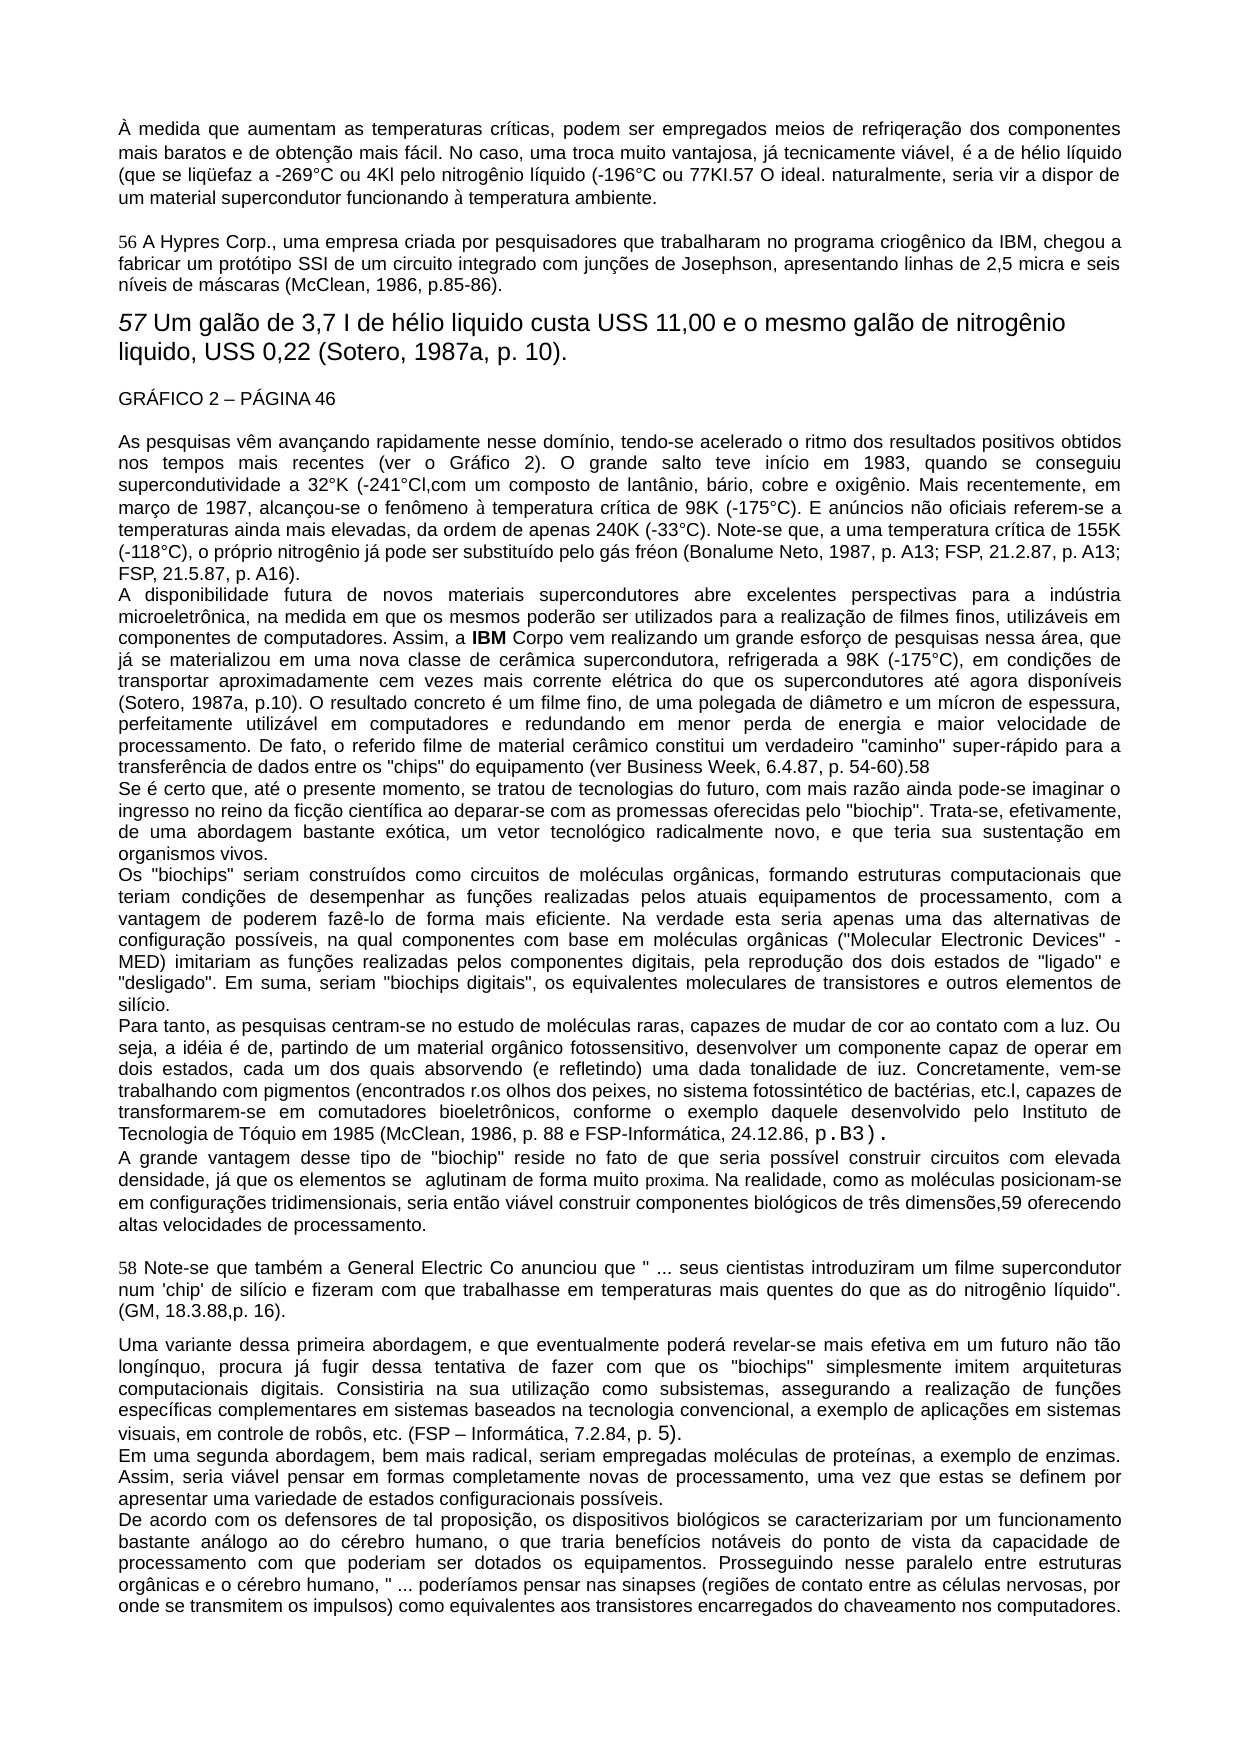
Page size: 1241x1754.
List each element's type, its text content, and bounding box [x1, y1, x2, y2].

text Uma variante dessa primeira abordagem, e que eventualmente poderá revelar-se mais efetiva em um futuro não tão longínquo, procura já fugir dessa tentativa de fazer com que os "biochips" simplesmente imitem arquiteturas computacionais digitais. Consistiria na sua utilização como subsistemas, assegurando a realização de funções específicas complementares em sistemas baseados na tecnologia convencional, a exemplo de aplicações em sistemas visuais, em controle de robôs, etc. (FSP – Informática, 7.2.84, p. 5). [118, 1334, 1122, 1444]
text GRÁFICO 2 – PÁGINA 46 [118, 387, 1122, 409]
text Em uma segunda abordagem, bem mais radical, seriam empregadas moléculas de proteínas, a exemplo de enzimas. Assim, seria viável pensar em formas completamente novas de processamento, uma vez que estas se definem por apresentar uma variedade de estados configuracionais possíveis. [118, 1444, 1122, 1509]
text Se é certo que, até o presente momento, se tratou de tecnologias do futuro, com mais razão ainda pode-se imaginar o ingresso no reino da ficção científica ao deparar-se com as promessas oferecidas pelo "biochip". Trata-se, efetivamente, de uma abordagem bastante exótica, um vetor tecnológico radicalmente novo, e que teria sua sustentação em organismos vivos. [118, 778, 1122, 864]
text Os "biochips" seriam construídos como circuitos de moléculas orgânicas, formando estruturas computacionais que teriam condições de desempenhar as funções realizadas pelos atuais equipamentos de processamento, com a vantagem de poderem fazê-lo de forma mais eficiente. Na verdade esta seria apenas uma das alternativas de configuração possíveis, na qual componentes com base em moléculas orgânicas ("Molecular Electronic Devices" - MED) imitariam as funções realizadas pelos componentes digitais, pela reprodução dos dois estados de "ligado" e "desligado". Em suma, seriam "biochips digitais", os equivalentes moleculares de transistores e outros elementos de silício. [118, 864, 1122, 1015]
text A disponibilidade futura de novos materiais supercondutores abre excelentes perspectivas para a indústria microeletrônica, na medida em que os mesmos poderão ser utilizados para a realização de filmes finos, utilizáveis em componentes de computadores. Assim, a IBM Corpo vem realizando um grande esforço de pesquisas nessa área, que já se materializou em uma nova classe de cerâmica supercondutora, refrigerada a 98K (-175°C), em condições de transportar aproximadamente cem vezes mais corrente elétrica do que os supercondutores até agora disponíveis (Sotero, 1987a, p.10). O resultado concreto é um filme fino, de uma polegada de diâmetro e um mícron de espessura, perfeitamente utilizável em computadores e redundando em menor perda de energia e maior velocidade de processamento. De fato, o referido filme de material cerâmico constitui um verdadeiro "caminho" super-rápido para a transferência de dados entre os "chips" do equipamento (ver Business Week, 6.4.87, p. 54-60).58 [118, 584, 1122, 778]
text As pesquisas vêm avançando rapidamente nesse domínio, tendo-se acelerado o ritmo dos resultados positivos obtidos nos tempos mais recentes (ver o Gráfico 2). O grande salto teve início em 1983, quando se conseguiu supercondutividade a 32°K (-241°Cl,com um composto de lantânio, bário, cobre e oxigênio. Mais recentemente, em março de 1987, alcançou-se o fenômeno à temperatura crítica de 98K (-175°C). E anúncios não oficiais referem-se a temperaturas ainda mais elevadas, da ordem de apenas 240K (-33°C). Note-se que, a uma temperatura crítica de 155K (-118°C), o próprio nitrogênio já pode ser substituído pelo gás fréon (Bonalume Neto, 1987, p. A13; FSP, 21.2.87, p. A13; FSP, 21.5.87, p. A16). [118, 430, 1122, 584]
text 56 A Hypres Corp., uma empresa criada por pesquisadores que trabalharam no programa criogênico da IBM, chegou a fabricar um protótipo SSI de um circuito integrado com junções de Josephson, apresentando linhas de 2,5 micra e seis níveis de máscaras (McClean, 1986, p.85-86). [118, 231, 1122, 296]
text De acordo com os defensores de tal proposição, os dispositivos biológicos se caracterizariam por um funcionamento bastante análogo ao do cérebro humano, o que traria benefícios notáveis do ponto de vista da capacidade de processamento com que poderiam ser dotados os equipamentos. Prosseguindo nesse paralelo entre estruturas orgânicas e o cérebro humano, " ... poderíamos pensar nas sinapses (regiões de contato entre as células nervosas, por onde se transmitem os impulsos) como equivalentes aos transistores encarregados do chaveamento nos computadores. [118, 1509, 1122, 1617]
text A grande vantagem desse tipo de "biochip" reside no fato de que seria possível construir circuitos com elevada densidade, já que os elementos se aglutinam de forma muito proxima. Na realidade, como as moléculas posicionam-se em configurações tridimensionais, seria então viável construir componentes biológicos de três dimensões,59 oferecendo altas velocidades de processamento. [118, 1147, 1122, 1235]
text 58 Note-se que também a General Electric Co anunciou que " ... seus cientistas introduziram um filme supercondutor num 'chip' de silício e fizeram com que trabalhasse em temperaturas mais quentes do que as do nitrogênio líquido". (GM, 18.3.88,p. 16). [118, 1257, 1122, 1322]
text Para tanto, as pesquisas centram-se no estudo de moléculas raras, capazes de mudar de cor ao contato com a luz. Ou seja, a idéia é de, partindo de um material orgânico fotossensitivo, desenvolver um componente capaz de operar em dois estados, cada um dos quais absorvendo (e refletindo) uma dada tonalidade de iuz. Concretamente, vem-se trabalhando com pigmentos (encontrados r.os olhos dos peixes, no sistema fotossintético de bactérias, etc.l, capazes de transformarem-se em comutadores bioeletrônicos, conforme o exemplo daquele desenvolvido pelo Instituto de Tecnologia de Tóquio em 1985 (McClean, 1986, p. 88 e FSP-Informática, 24.12.86, p.B3). [118, 1015, 1122, 1147]
text À medida que aumentam as temperaturas críticas, podem ser empregados meios de refriqeração dos componentes mais baratos e de obtenção mais fácil. No caso, uma troca muito vantajosa, já tecnicamente viável, é a de hélio líquido (que se liqüefaz a -269°C ou 4Kl pelo nitrogênio líquido (-196°C ou 77KI.57 O ideal. naturalmente, seria vir a dispor de um material supercondutor funcionando à temperatura ambiente. [118, 118, 1122, 209]
text 57 Um galão de 3,7 I de hélio liquido custa USS 11,00 e o mesmo galão de nitrogênio liquido, USS 0,22 (Sotero, 1987a, p. 10). [118, 308, 1122, 366]
